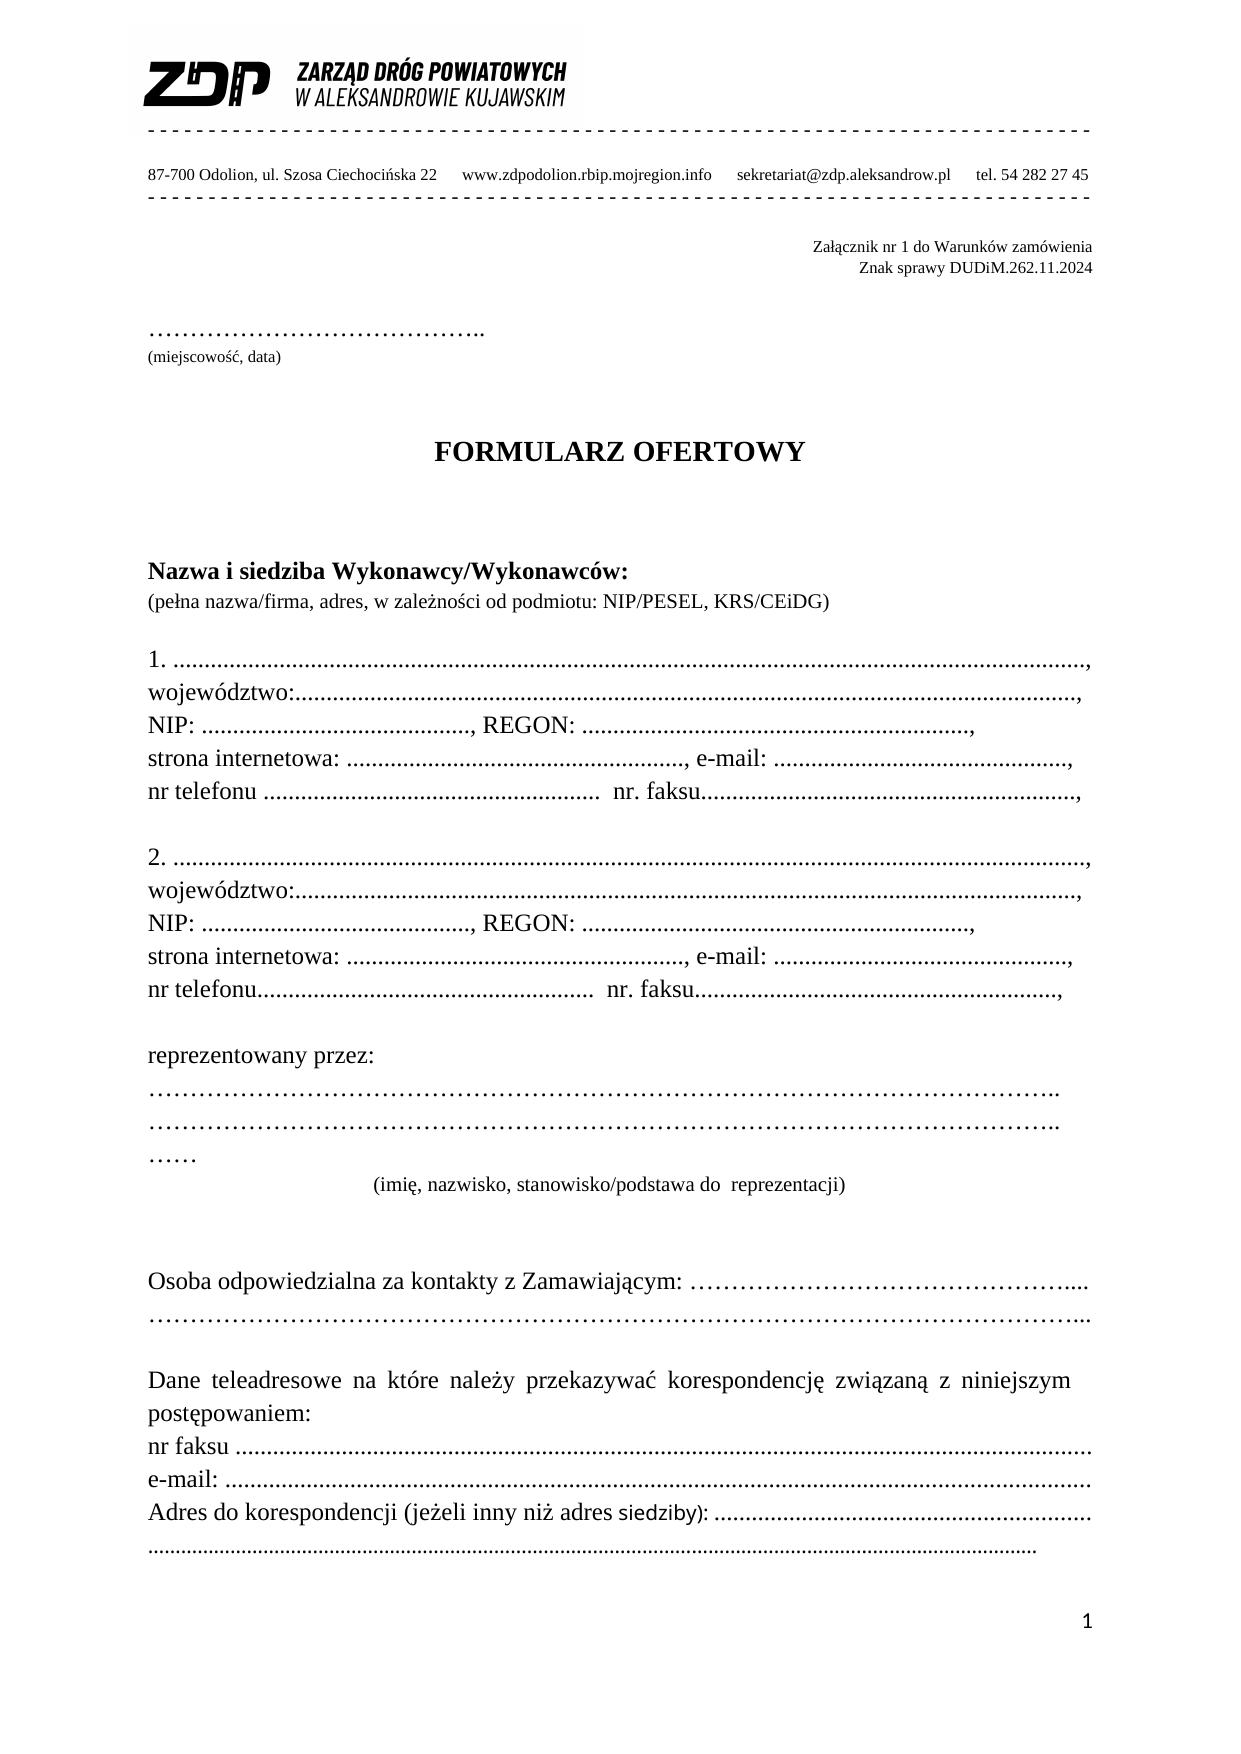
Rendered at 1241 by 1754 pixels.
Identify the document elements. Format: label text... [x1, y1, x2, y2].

text Nazwa i siedziba Wykonawcy/Wykonawców: [148, 556, 1093, 584]
text reprezentowany przez: ………………………………………………………………………………………………..………………………………………………………………………………………………..…… [148, 1040, 1093, 1168]
text ……………………………………………………………………………………………………………………………………………… [148, 1531, 1093, 1559]
text strona internetowa: ......................................................, e-mail: ..............................................., [148, 743, 1093, 772]
text Załącznik nr 1 do Warunków zamówienia [148, 236, 1093, 256]
text nr faksu [148, 1431, 1093, 1460]
text Dane teleadresowe na które należy przekazywać korespondencję związaną z niniejszym postępowaniem: [148, 1365, 1071, 1427]
text (imię, nazwisko, stanowisko/podstawa do reprezentacji) [148, 1172, 1071, 1196]
text (pełna nazwa/firma, adres, w zależności od podmiotu: NIP/PESEL, KRS/CEiDG) [148, 589, 1093, 613]
text 2. .................................................................................................................................................., [148, 842, 1093, 871]
text Znak sprawy DUDiM.262.11.2024 [148, 258, 1093, 277]
text Adres do korespondencji (jeżeli inny niż adres siedziby): [148, 1497, 1093, 1527]
text województwo:............................................................................................................................., NIP: ..........................................., REGON: .............................................................., [148, 875, 1093, 937]
text Osoba odpowiedzialna za kontakty z Zamawiającym: ……………………………………….... [148, 1266, 1093, 1295]
text …………………………………………………………………………………………………... [148, 1299, 1093, 1328]
text nr telefonu...................................................... nr. faksu.........................................................., [148, 974, 1093, 1003]
text województwo:............................................................................................................................., NIP: ..........................................., REGON: .............................................................., [148, 677, 1093, 739]
text FORMULARZ OFERTOWY [148, 434, 1093, 468]
text e-mail: [148, 1464, 1093, 1493]
text 1. .................................................................................................................................................., [148, 644, 1093, 673]
text (miejscowość, data) [148, 346, 1093, 366]
text nr telefonu ...................................................... nr. faksu............................................................, [148, 776, 1093, 805]
text ………………………………….. [148, 313, 1093, 342]
text strona internetowa: ......................................................, e-mail: ..............................................., [148, 941, 1093, 970]
